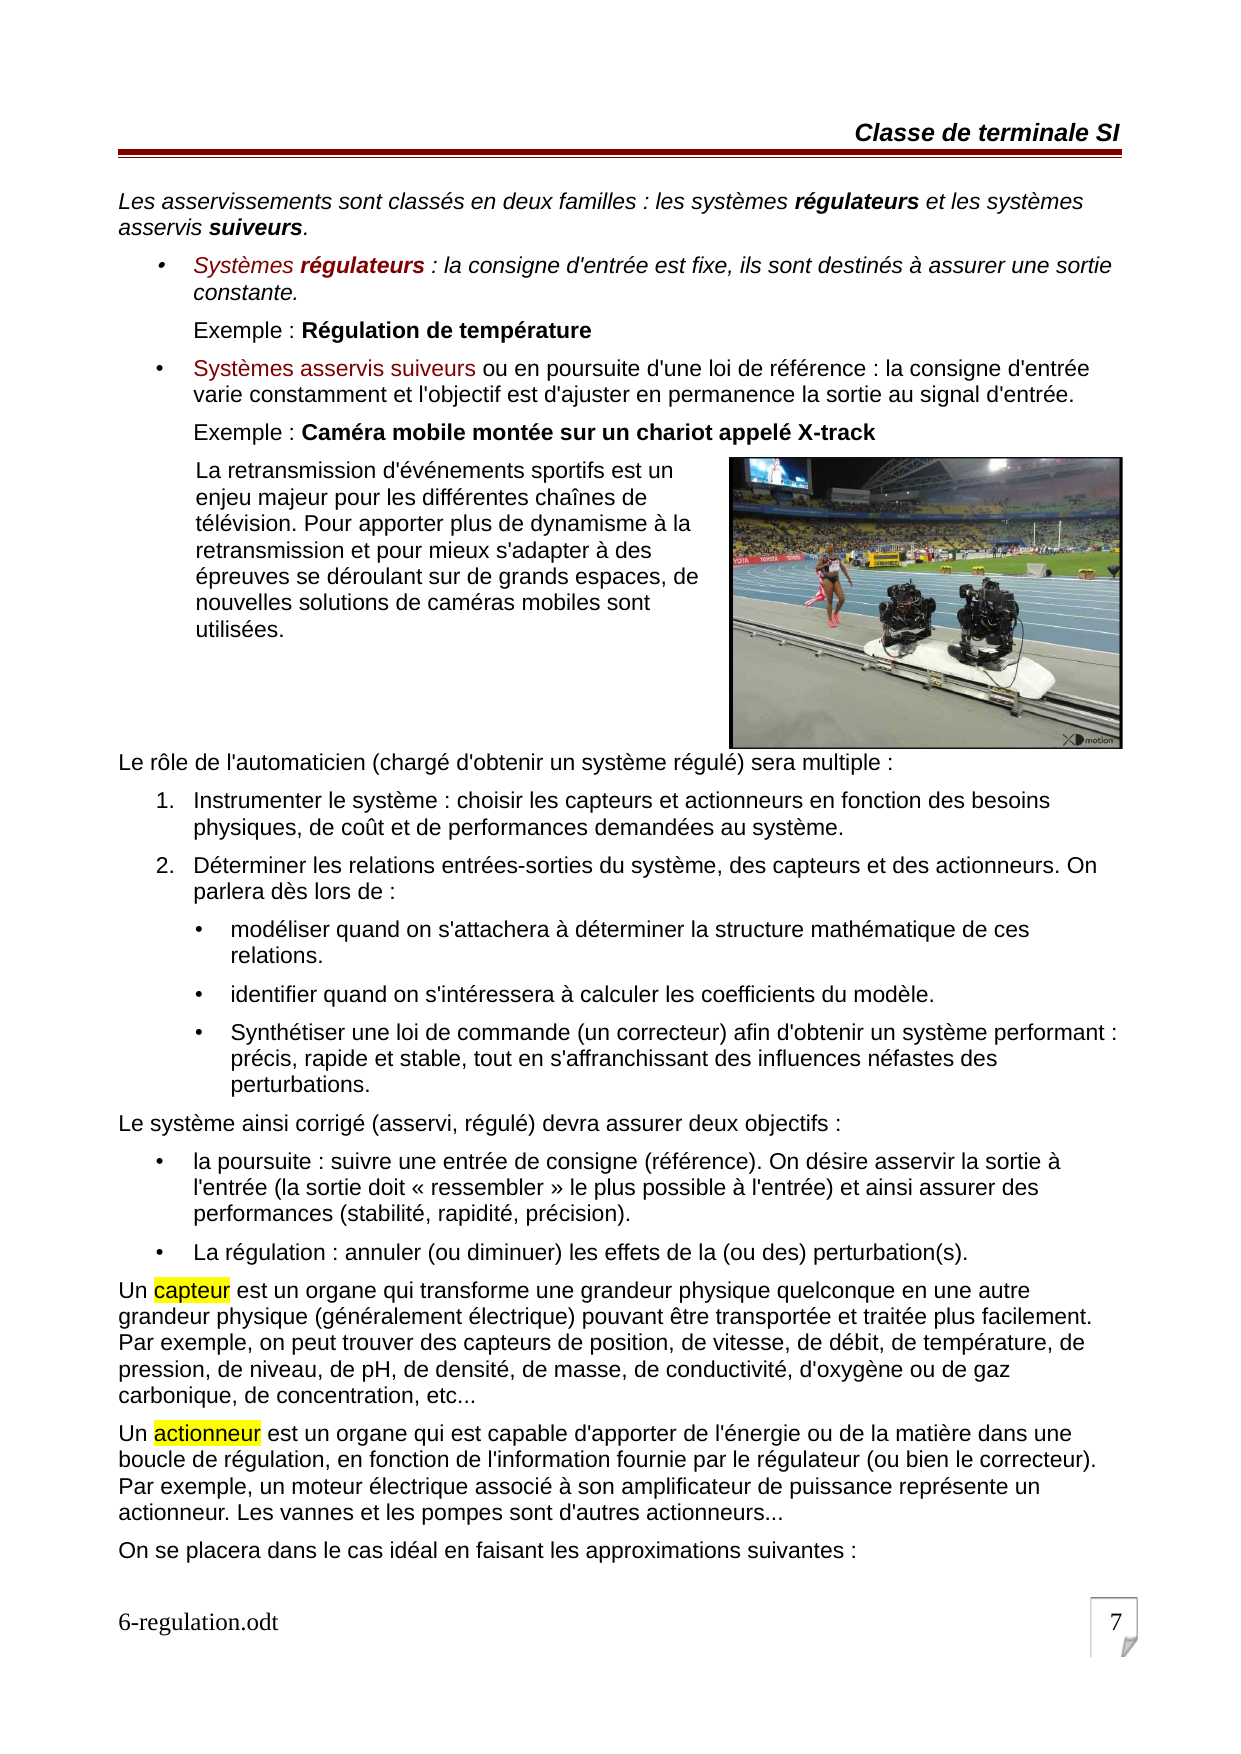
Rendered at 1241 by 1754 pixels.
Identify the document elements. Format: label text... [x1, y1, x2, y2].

text Le rôle de l'automaticien (chargé d'obtenir un système régulé) sera multiple : [118, 749, 1122, 775]
list identifier quand on s'intéressera à calculer les coefficients du modèle. [195, 981, 1122, 1007]
list Systèmes asservis suiveurs ou en poursuite d'une loi de référence : la consigne d'entrée varie constamment et l'objectif est d'ajuster en permanence la sortie au signal d'entrée. [156, 355, 1122, 408]
picture [729, 457, 1123, 749]
list Instrumenter le système : choisir les capteurs et actionneurs en fonction des besoins physiques, de coût et de performances demandées au système. [156, 787, 1122, 840]
list modéliser quand on s'attachera à déterminer la structure mathématique de ces relations. [195, 916, 1122, 969]
table_header La retransmission d'événements sportifs est un enjeu majeur pour les différentes chaînes de télévision. Pour apporter plus de dynamisme à la retransmission et pour mieux s'adapter à des épreuves se déroulant sur de grands espaces, de nouvelles solutions de caméras mobiles sont utilisées. [195, 458, 716, 749]
table_header [716, 458, 729, 749]
text Un capteur est un organe qui transforme une grandeur physique quelconque en une autre grandeur physique (généralement électrique) pouvant être transportée et traitée plus facilement. Par exemple, on peut trouver des capteurs de position, de vitesse, de débit, de température, de pression, de niveau, de pH, de densité, de masse, de conductivité, d'oxygène ou de gaz carbonique, de concentration, etc... [118, 1277, 1122, 1408]
text On se placera dans le cas idéal en faisant les approximations suivantes : [118, 1537, 1122, 1564]
list La régulation : annuler (ou diminuer) les effets de la (ou des) perturbation(s). [156, 1238, 1122, 1265]
list Systèmes régulateurs : la consigne d'entrée est fixe, ils sont destinés à assurer une sortie constante. [156, 252, 1122, 305]
text Le système ainsi corrigé (asservi, régulé) devra assurer deux objectifs : [118, 1109, 1122, 1136]
list la poursuite : suivre une entrée de consigne (référence). On désire asservir la sortie à l'entrée (la sortie doit « ressembler » le plus possible à l'entrée) et ainsi assurer des performances (stabilité, rapidité, précision). [156, 1148, 1122, 1227]
list Exemple : Caméra mobile montée sur un chariot appelé X-track [156, 419, 1122, 446]
text Les asservissements sont classés en deux familles : les systèmes régulateurs et les systèmes asservis suiveurs. [118, 188, 1122, 241]
list Exemple : Régulation de température [156, 317, 1122, 343]
text Un actionneur est un organe qui est capable d'apporter de l'énergie ou de la matière dans une boucle de régulation, en fonction de l'information fournie par le régulateur (ou bien le correcteur). Par exemple, un moteur électrique associé à son amplificateur de puissance représente un actionneur. Les vannes et les pompes sont d'autres actionneurs... [118, 1420, 1122, 1526]
list Déterminer les relations entrées-sorties du système, des capteurs et des actionneurs. On parlera dès lors de : [156, 852, 1122, 904]
list Synthétiser une loi de commande (un correcteur) afin d'obtenir un système performant : précis, rapide et stable, tout en s'affranchissant des influences néfastes des perturbations. [195, 1019, 1122, 1098]
